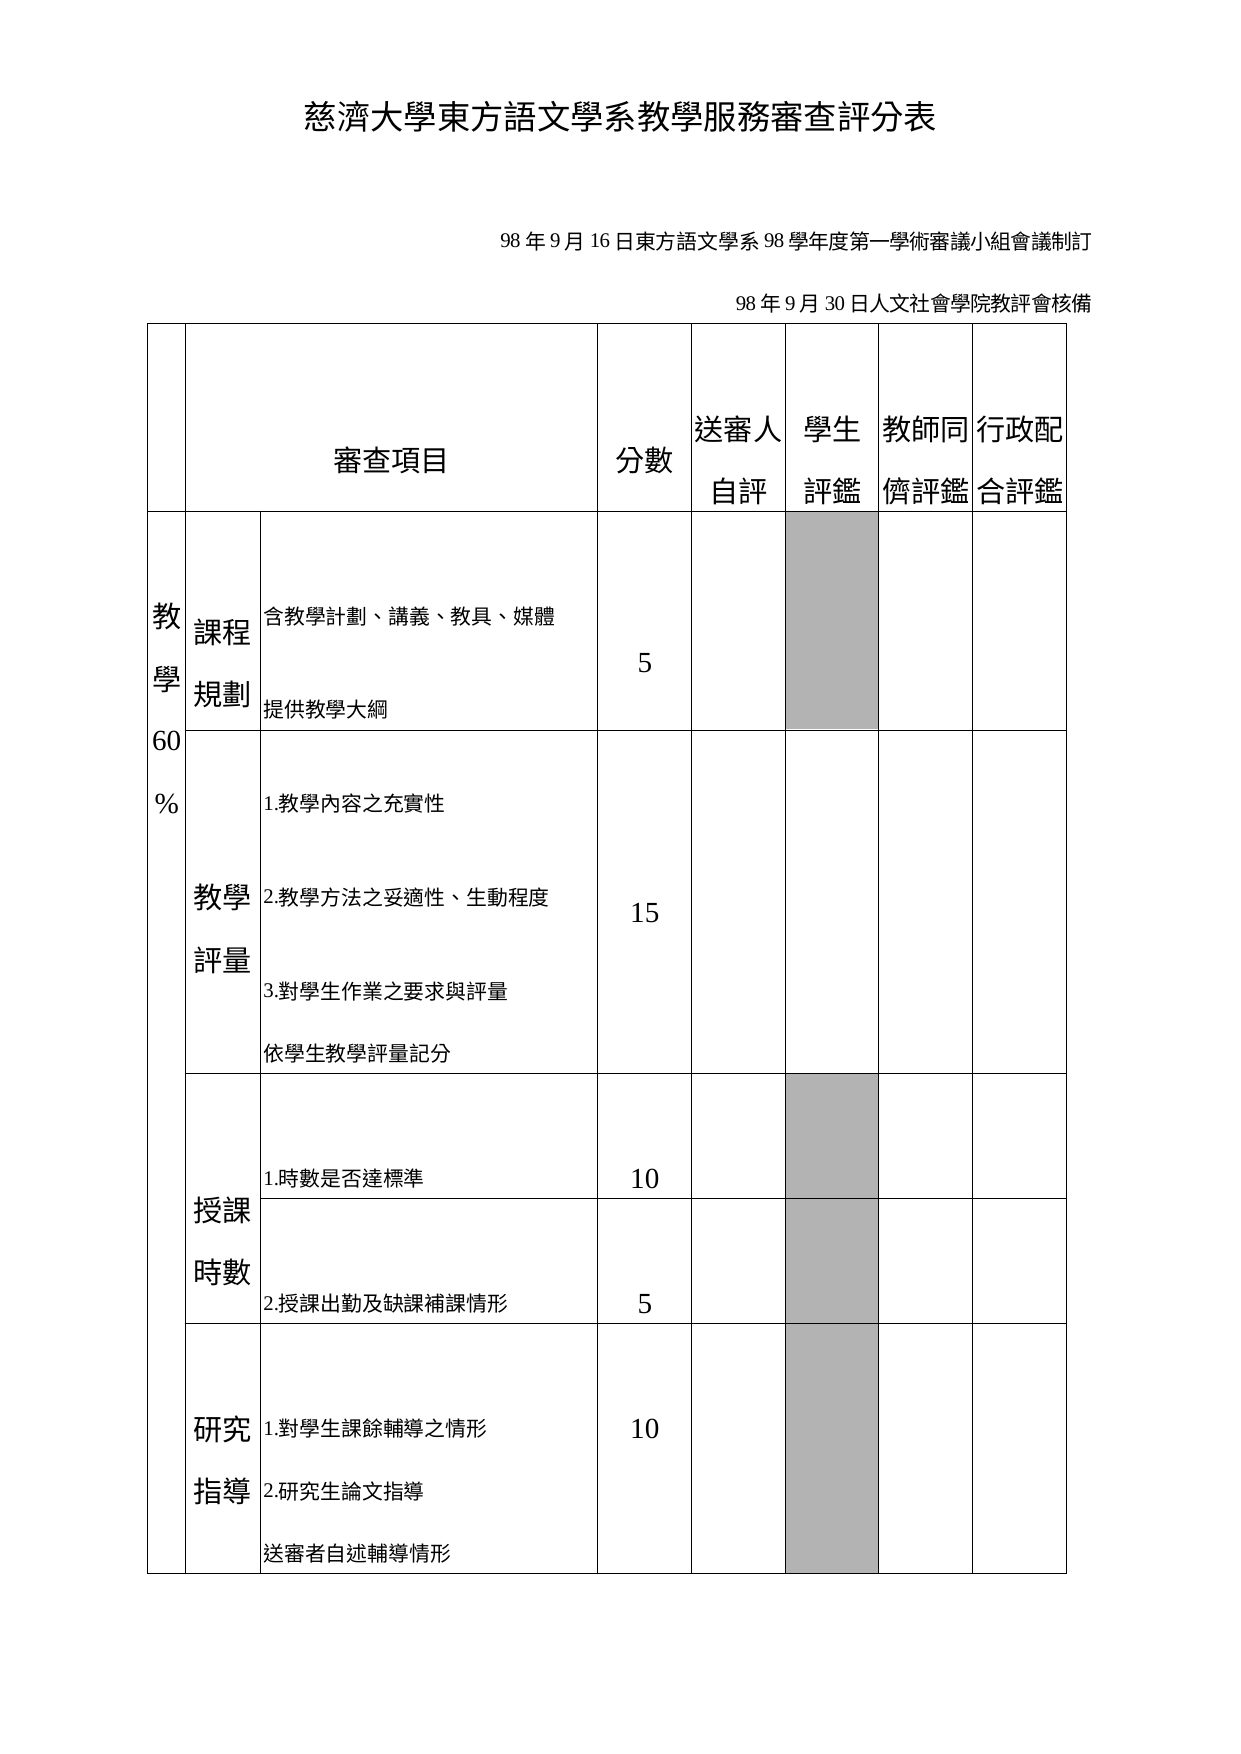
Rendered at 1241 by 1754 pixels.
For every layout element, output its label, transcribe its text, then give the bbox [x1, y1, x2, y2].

table_cell 10 [598, 1324, 691, 1573]
text 98年9月30日人文社會學院教評會核備 [148, 261, 1092, 323]
table_cell 1.教學內容之充實性 2.教學方法之妥適性、生動程度 3.對學生作業之要求與評量 依學生教學評量記分 [261, 731, 597, 1073]
table_cell 教學評量 [186, 731, 260, 1073]
table_header [148, 324, 185, 511]
table_cell 教學60% [148, 512, 185, 1573]
table_cell [973, 512, 1066, 729]
table_cell 15 [598, 731, 691, 1073]
table_cell [879, 1199, 972, 1323]
table_cell [973, 1324, 1066, 1573]
table_cell [786, 1074, 878, 1198]
table_cell [879, 1074, 972, 1198]
table_cell [879, 512, 972, 729]
table_cell 5 [598, 1199, 691, 1323]
table_cell [786, 731, 878, 1073]
table_cell [786, 1324, 878, 1573]
table_cell [879, 1324, 972, 1573]
table_header 分數 [598, 324, 691, 511]
table_header 教師同儕評鑑 [879, 324, 972, 511]
table_cell [879, 731, 972, 1073]
text 慈濟大學東方語文學系教學服務審查評分表 [148, 73, 1092, 136]
table_cell 5 [598, 512, 691, 729]
table_cell 授課時數 [186, 1074, 260, 1323]
table_cell [692, 512, 785, 729]
table_cell [692, 1074, 785, 1198]
table_cell 1.對學生課餘輔導之情形 2.研究生論文指導 送審者自述輔導情形 [261, 1324, 597, 1573]
table_cell 含教學計劃、講義、教具、媒體 提供教學大綱 [261, 512, 597, 729]
table_cell 研究指導 [186, 1324, 260, 1573]
table_cell 課程規劃 [186, 512, 260, 729]
table_cell 2.授課出勤及缺課補課情形 [261, 1199, 597, 1323]
table_cell [692, 1324, 785, 1573]
table_cell [692, 731, 785, 1073]
table_cell 1.時數是否達標準 [261, 1074, 597, 1198]
table_cell [786, 1199, 878, 1323]
table_cell [786, 512, 878, 729]
table_header 行政配合評鑑 [973, 324, 1066, 511]
table_cell [973, 1199, 1066, 1323]
table_cell 10 [598, 1074, 691, 1198]
table_header 審查項目 [186, 324, 597, 511]
table_cell [973, 731, 1066, 1073]
table_cell [973, 1074, 1066, 1198]
table_header 學生 評鑑 [786, 324, 878, 511]
text 98 年9月16日東方語文學系98學年度第一學術審議小組會議制訂 [148, 198, 1092, 261]
table_cell [692, 1199, 785, 1323]
table_header 送審人自評 [692, 324, 785, 511]
